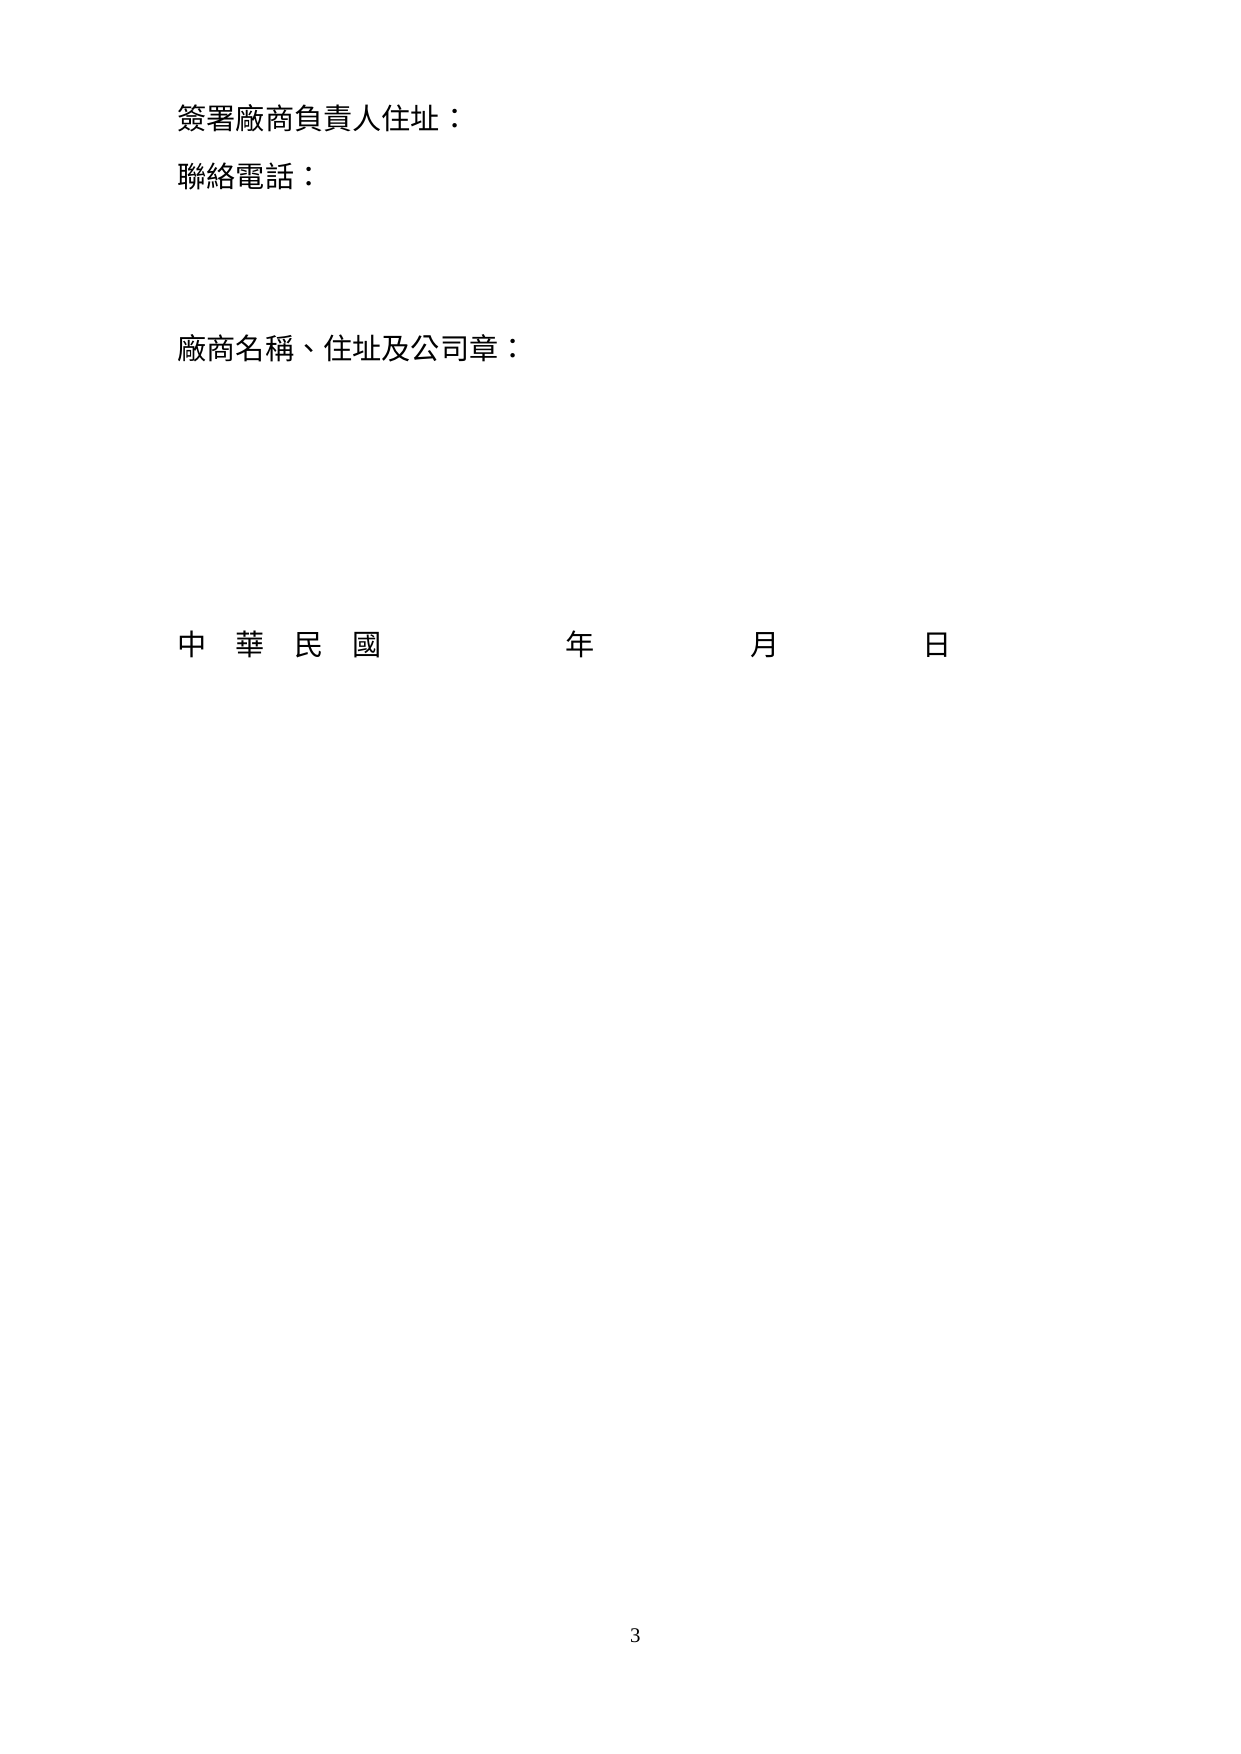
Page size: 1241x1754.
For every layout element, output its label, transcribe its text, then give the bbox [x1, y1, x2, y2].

text 簽署廠商負責人住址： [177, 96, 1108, 138]
text 廠商名稱、住址及公司章： [177, 326, 1108, 368]
text 聯絡電話： [177, 154, 1108, 195]
text 中 華 民 國 年 月 日 [177, 622, 1108, 664]
